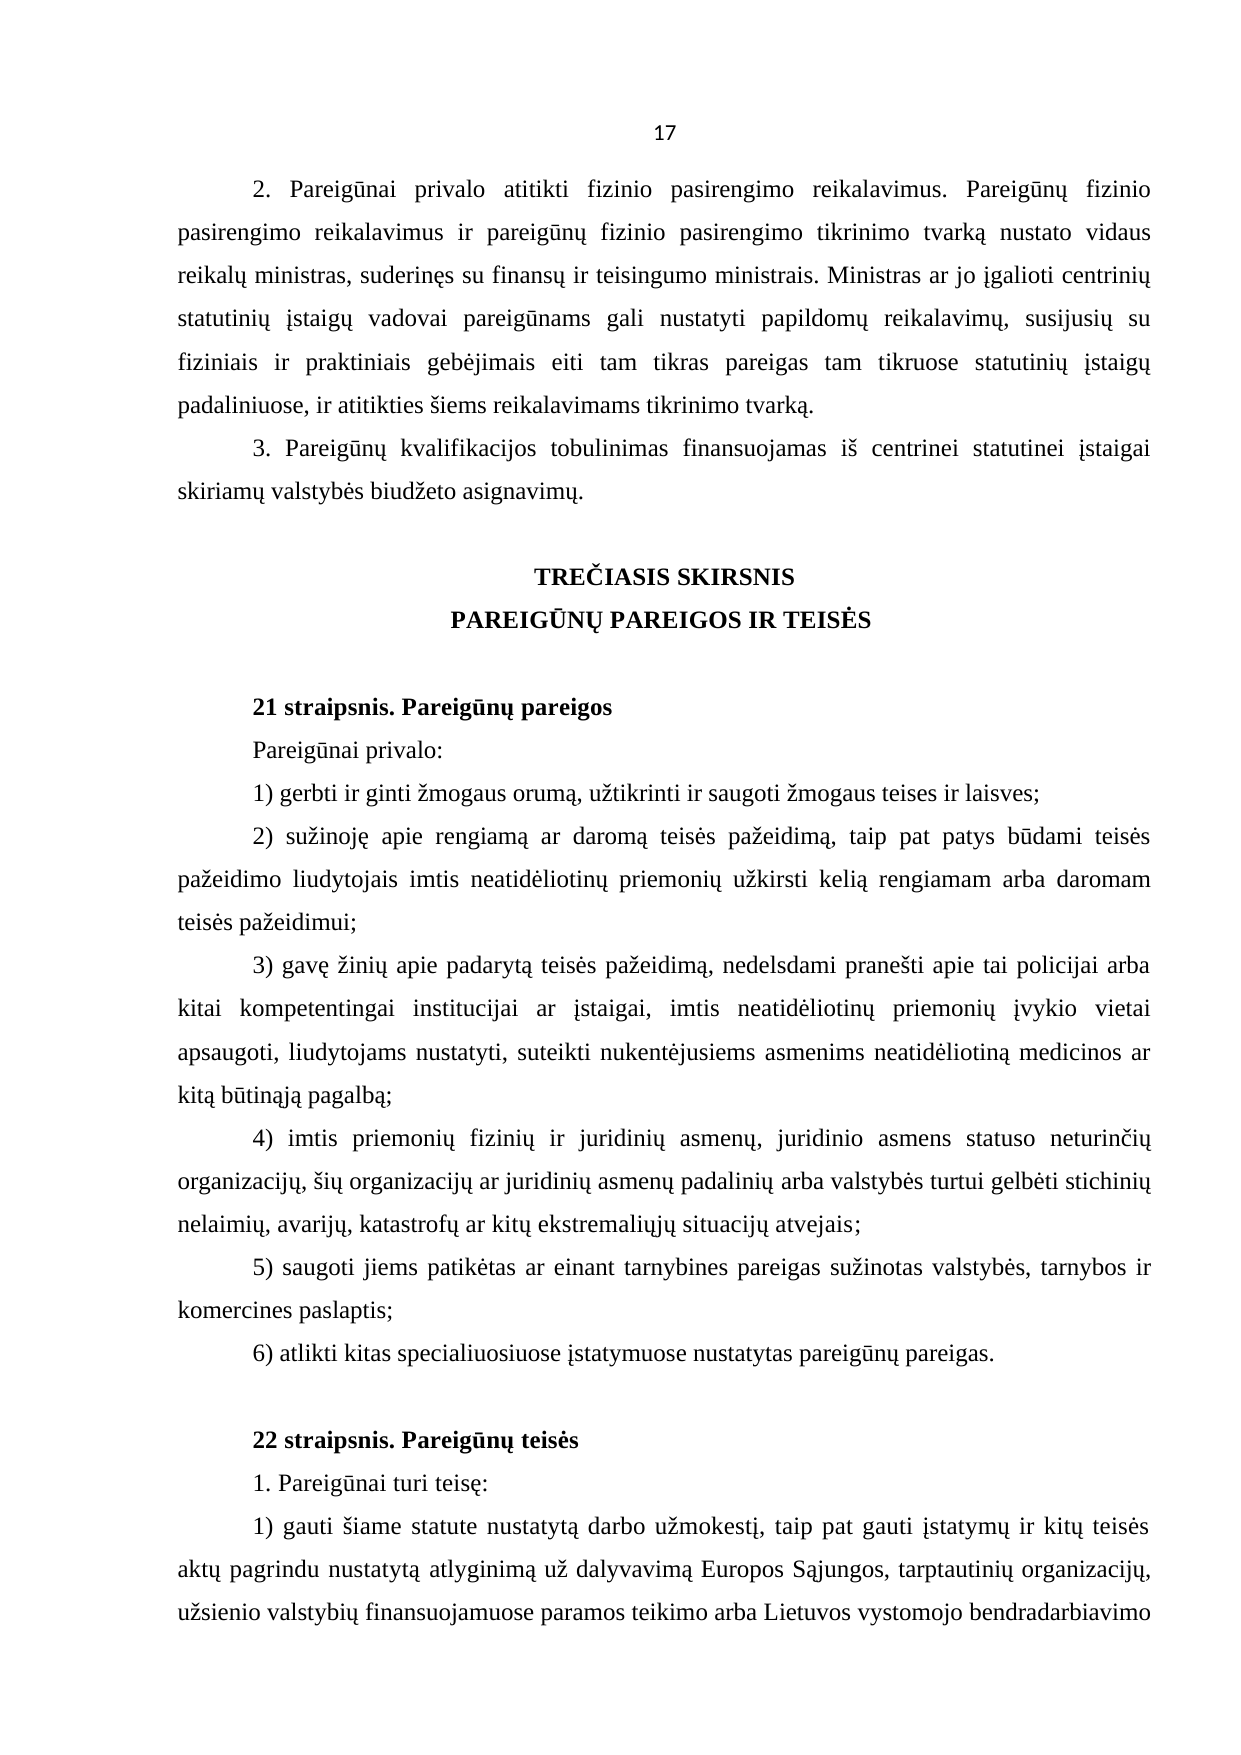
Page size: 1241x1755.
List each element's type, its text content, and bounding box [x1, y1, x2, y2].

subtitle PAREIGŪNŲ PAREIGOS IR TEISĖS [177, 605, 1152, 634]
text 3. Pareigūnų kvalifikacijos tobulinimas finansuojamas iš centrinei statutinei įstaigai skiriamų valstybės biudžeto asignavimų. [177, 433, 1152, 505]
text 2) sužinoję apie rengiamą ar daromą teisės pažeidimą, taip pat patys būdami teisės pažeidimo liudytojais imtis neatidėliotinų priemonių užkirsti kelią rengiamam arba daromam teisės pažeidimui; [177, 821, 1152, 936]
text 22 straipsnis. Pareigūnų teisės [177, 1425, 1152, 1453]
text 1) gauti šiame statute nustatytą darbo užmokestį, taip pat gauti įstatymų ir kitų teisės aktų pagrindu nustatytą atlyginimą už dalyvavimą Europos Sąjungos, tarptautinių organizacijų, užsienio valstybių finansuojamuose paramos teikimo arba Lietuvos vystomojo bendradarbiavimo [177, 1511, 1152, 1626]
text 21 straipsnis. Pareigūnų pareigos [177, 692, 1152, 720]
text 5) saugoti jiems patikėtas ar einant tarnybines pareigas sužinotas valstybės, tarnybos ir komercines paslaptis; [177, 1252, 1152, 1324]
text 2. Pareigūnai privalo atitikti fizinio pasirengimo reikalavimus. Pareigūnų fizinio pasirengimo reikalavimus ir pareigūnų fizinio pasirengimo tikrinimo tvarką nustato vidaus reikalų ministras, suderinęs su finansų ir teisingumo ministrais. Ministras ar jo įgalioti centrinių statutinių įstaigų vadovai pareigūnams gali nustatyti papildomų reikalavimų, susijusių su fiziniais ir praktiniais gebėjimais eiti tam tikras pareigas tam tikruose statutinių įstaigų padaliniuose, ir atitikties šiems reikalavimams tikrinimo tvarką. [177, 174, 1152, 418]
text 3) gavę žinių apie padarytą teisės pažeidimą, nedelsdami pranešti apie tai policijai arba kitai kompetentingai institucijai ar įstaigai, imtis neatidėliotinų priemonių įvykio vietai apsaugoti, liudytojams nustatyti, suteikti nukentėjusiems asmenims neatidėliotiną medicinos ar kitą būtinąją pagalbą; [177, 950, 1152, 1108]
text 1) gerbti ir ginti žmogaus orumą, užtikrinti ir saugoti žmogaus teises ir laisves; [177, 778, 1152, 807]
text 6) atlikti kitas specialiuosiuose įstatymuose nustatytas pareigūnų pareigas. [177, 1338, 1152, 1367]
subtitle TREČIASIS SKIRSNIS [177, 562, 1152, 591]
text 1. Pareigūnai turi teisę: [177, 1468, 1152, 1497]
text 4) imtis priemonių fizinių ir juridinių asmenų, juridinio asmens statuso neturinčių organizacijų, šių organizacijų ar juridinių asmenų padalinių arba valstybės turtui gelbėti stichinių nelaimių, avarijų, katastrofų ar kitų ekstremaliųjų situacijų atvejais; [177, 1123, 1152, 1238]
text Pareigūnai privalo: [177, 735, 1152, 763]
